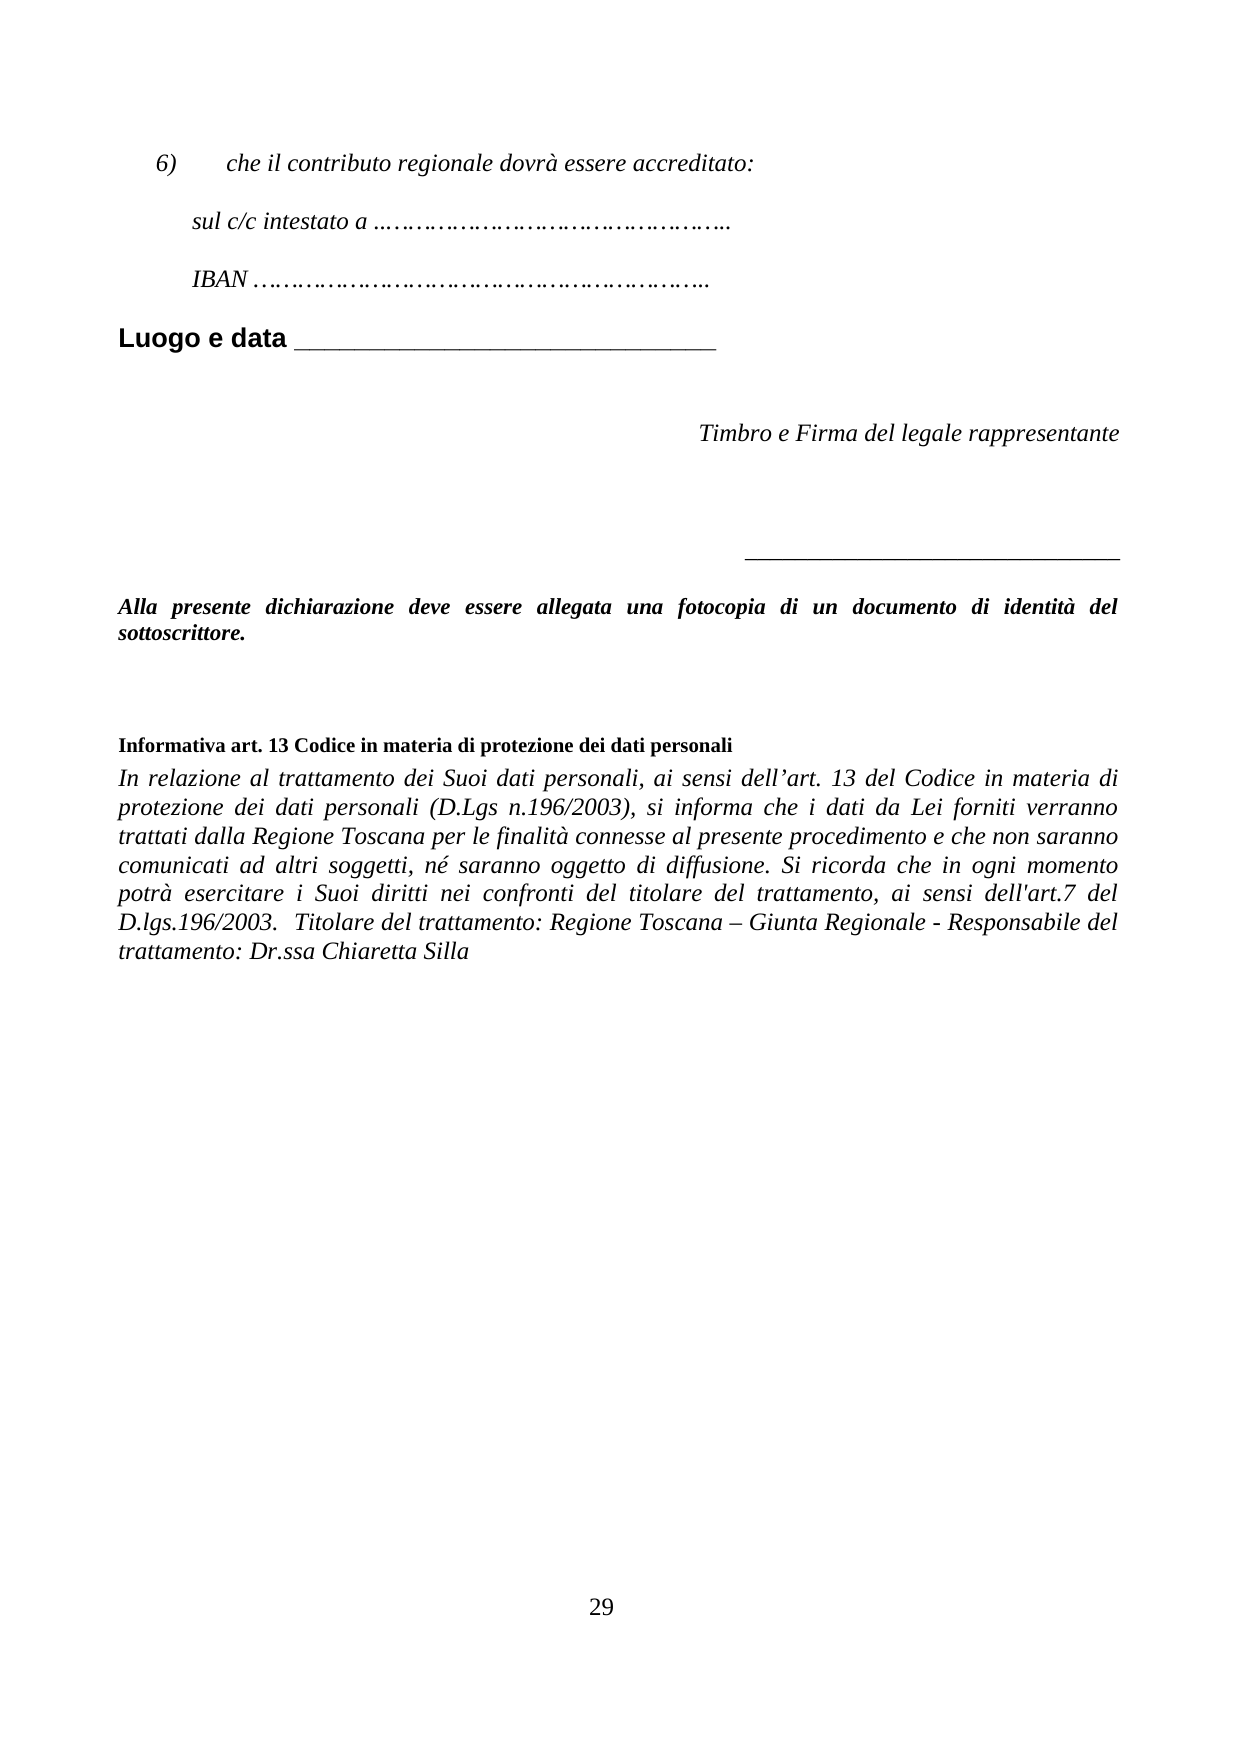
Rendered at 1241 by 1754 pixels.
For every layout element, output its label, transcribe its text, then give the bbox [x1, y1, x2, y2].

text In relazione al trattamento dei Suoi dati personali, ai sensi dell’art. 13 del Codice in materia di protezione dei dati personali (D.Lgs n.196/2003), si informa che i dati da Lei forniti verranno trattati dalla Regione Toscana per le finalità connesse al presente procedimento e che non saranno comunicati ad altri soggetti, né saranno oggetto di diffusione. Si ricorda che in ogni momento potrà esercitare i Suoi diritti nei confronti del titolare del trattamento, ai sensi dell'art.7 del D.lgs.196/2003. Titolare del trattamento: Regione Toscana – Giunta Regionale - Responsabile del trattamento: Dr.ssa Chiaretta Silla [118, 763, 1122, 965]
text sul c/c intestato a ..……………………………………….. [156, 206, 1122, 234]
text Timbro e Firma del legale rappresentante [118, 418, 1122, 447]
text 6) che il contributo regionale dovrà essere accreditato: [156, 148, 1122, 176]
text IBAN …………………………………………………….. [156, 264, 1122, 293]
subtitle Luogo e data ____________________________ [118, 322, 1122, 353]
text ______________________________ [118, 534, 1122, 563]
subtitle Informativa art. 13 Codice in materia di protezione dei dati personali [118, 733, 1122, 757]
text Alla presente dichiarazione deve essere allegata una fotocopia di un documento di identità del sottoscrittore. [118, 593, 1122, 645]
